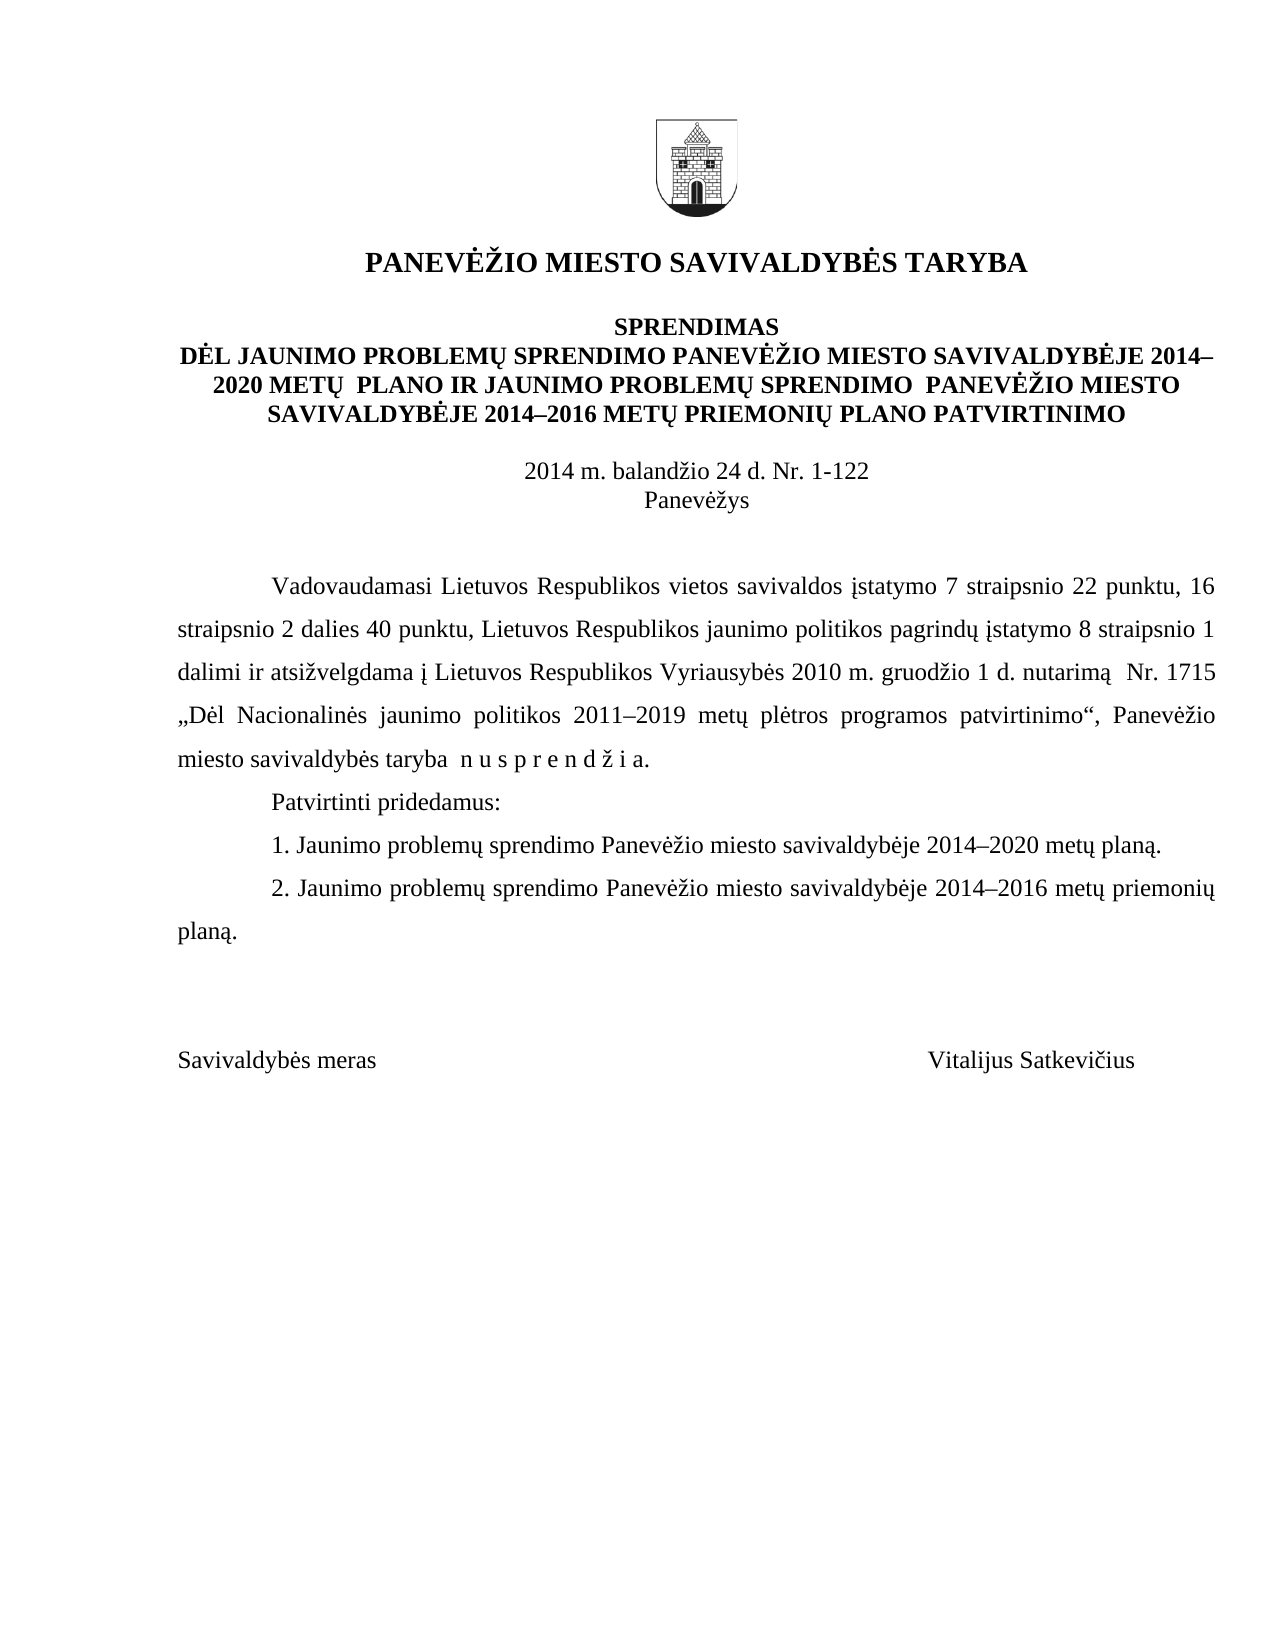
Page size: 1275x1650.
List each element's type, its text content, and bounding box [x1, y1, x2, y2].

text SPRENDIMAS [177, 312, 1216, 341]
text Vadovaudamasi Lietuvos Respublikos vietos savivaldos įstatymo 7 straipsnio 22 punktu, 16 straipsnio 2 dalies 40 punktu, Lietuvos Respublikos jaunimo politikos pagrindų įstatymo 8 straipsnio 1 dalimi ir atsižvelgdama į Lietuvos Respublikos Vyriausybės 2010 m. gruodžio 1 d. nutarimą Nr. 1715 „Dėl Nacionalinės jaunimo politikos 2011–2019 metų plėtros programos patvirtinimo“, Panevėžio miesto savivaldybės taryba n u s p r e n d ž i a. [177, 571, 1216, 772]
text 2014 m. balandžio 24 d. Nr. 1-122 [177, 456, 1216, 485]
text PANEVĖŽIO MIESTO SAVIVALDYBĖS TARYBA [177, 245, 1216, 279]
text 1. Jaunimo problemų sprendimo Panevėžio miesto savivaldybėje 2014–2020 metų planą. [177, 830, 1216, 859]
text Patvirtinti pridedamus: [177, 787, 1216, 816]
text Savivaldybės meras Vitalijus Satkevičius [177, 1046, 1216, 1074]
text DĖL JAUNIMO PROBLEMŲ SPRENDIMO PANEVĖŽIO MIESTO SAVIVALDYBĖJE 2014–2020 METŲ PLANO IR JAUNIMO PROBLEMŲ SPRENDIMO PANEVĖŽIO MIESTO SAVIVALDYBĖJE 2014–2016 METŲ PRIEMONIŲ PLANO PATVIRTINIMO [177, 341, 1216, 427]
text Panevėžys [177, 485, 1216, 514]
text 2. Jaunimo problemų sprendimo Panevėžio miesto savivaldybėje 2014–2016 metų priemonių planą. [177, 873, 1216, 945]
